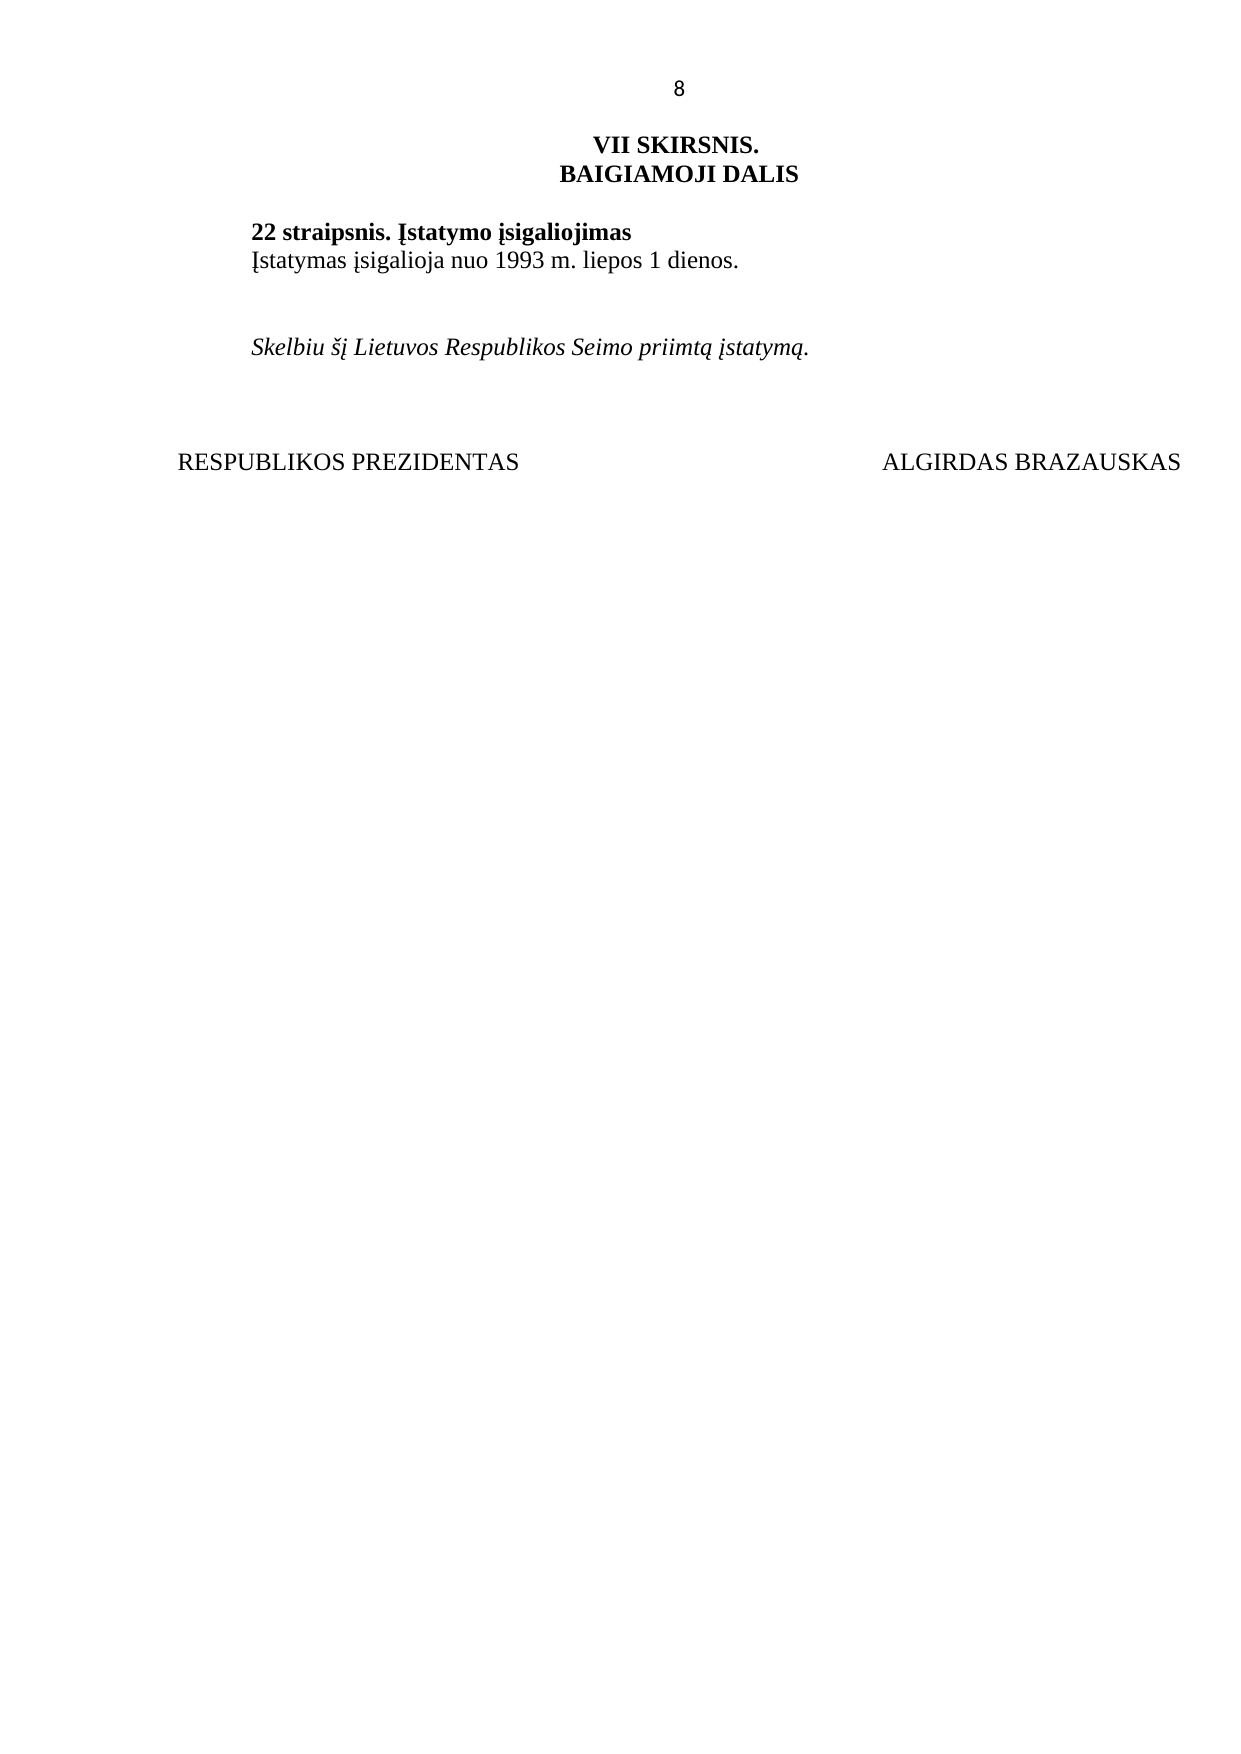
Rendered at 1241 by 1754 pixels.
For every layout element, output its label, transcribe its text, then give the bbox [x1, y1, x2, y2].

text Skelbiu šį Lietuvos Respublikos Seimo priimtą įstatymą. [177, 332, 1181, 361]
text VII SKIRSNIS. [177, 131, 1181, 159]
text BAIGIAMOJI DALIS [177, 159, 1181, 188]
text RESPUBLIKOS PREZIDENTAS ALGIRDAS BRAZAUSKAS [177, 447, 1181, 476]
text 22 straipsnis. Įstatymo įsigaliojimas [177, 217, 1181, 246]
text Įstatymas įsigalioja nuo 1993 m. liepos 1 dienos. [177, 246, 1181, 274]
